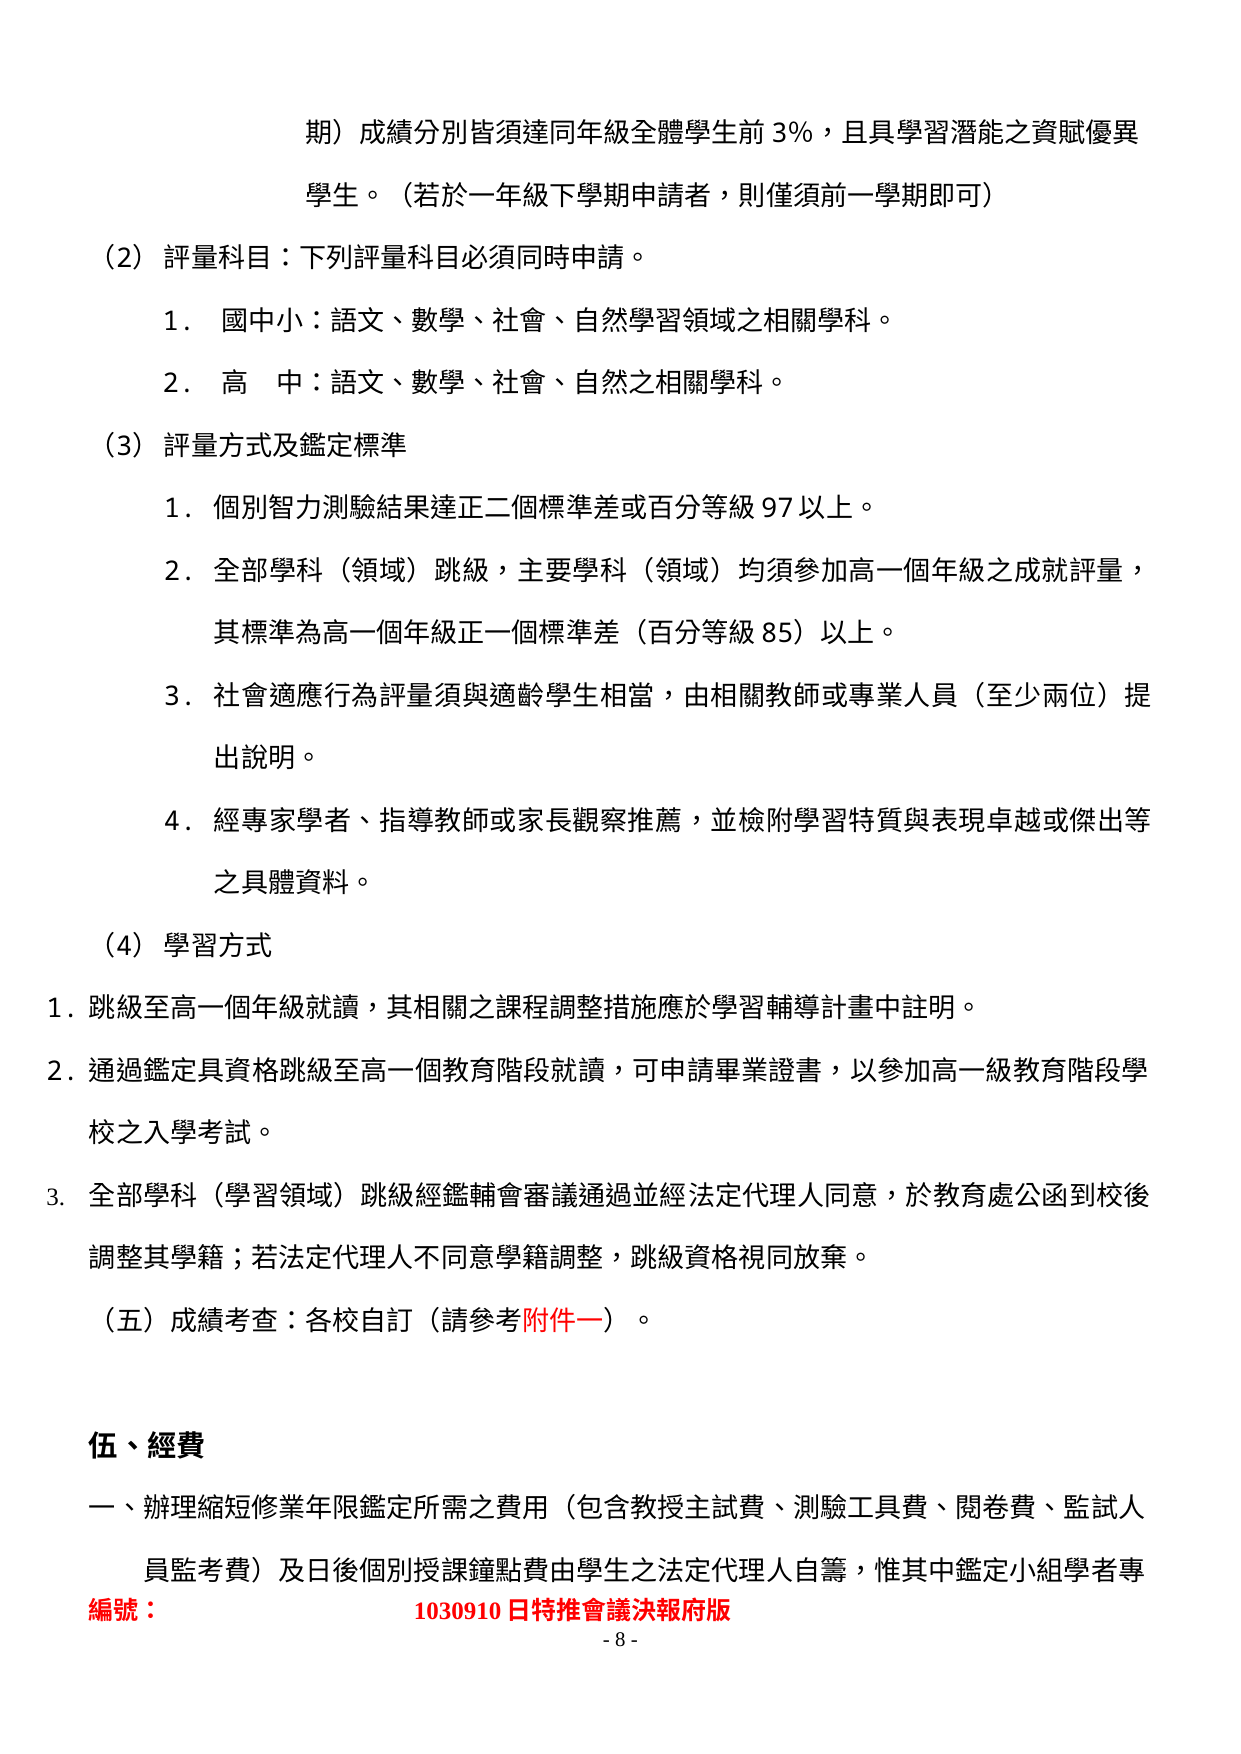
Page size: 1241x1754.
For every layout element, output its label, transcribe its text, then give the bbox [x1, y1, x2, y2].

list 國中小：語文、數學、社會、自然學習領域之相關學科。 [162, 277, 1152, 339]
list 經專家學者、指導教師或家長觀察推薦，並檢附學習特質與表現卓越或傑出等之具體資料。 [164, 777, 1152, 902]
list 評量科目：下列評量科目必須同時申請。 [89, 214, 1152, 277]
text 伍、經費 [89, 1402, 1152, 1464]
list 個別智力測驗結果達正二個標準差或百分等級97以上。 [164, 464, 1152, 527]
list 高 中：語文、數學、社會、自然之相關學科。 [162, 339, 1152, 402]
list 評量方式及鑑定標準 [89, 402, 1152, 464]
list 全部學科（領域）跳級，主要學科（領域）均須參加高一個年級之成就評量，其標準為高一個年級正一個標準差（百分等級85）以上。 [164, 527, 1152, 652]
list 全部學科（學習領域）跳級經鑑輔會審議通過並經法定代理人同意，於教育處公函到校後調整其學籍；若法定代理人不同意學籍調整，跳級資格視同放棄。 [46, 1152, 1152, 1277]
text （五）成績考查：各校自訂（請參考附件一）。 [89, 1277, 1152, 1339]
list 社會適應行為評量須與適齡學生相當，由相關教師或專業人員（至少兩位）提出說明。 [164, 652, 1152, 777]
list 跳級至高一個年級就讀，其相關之課程調整措施應於學習輔導計畫中註明。 [46, 964, 1152, 1027]
list 期）成績分別皆須達同年級全體學生前3％，且具學習潛能之資賦優異學生。（若於一年級下學期申請者，則僅須前一學期即可） [89, 89, 1152, 214]
list 學習方式 [89, 902, 1152, 964]
list 通過鑑定具資格跳級至高一個教育階段就讀，可申請畢業證書，以參加高一級教育階段學校之入學考試。 [46, 1027, 1152, 1152]
text 一、辦理縮短修業年限鑑定所需之費用（包含教授主試費、測驗工具費、閱卷費、監試人員監考費）及日後個別授課鐘點費由學生之法定代理人自籌，惟其中鑑定小組學者專 [89, 1464, 1152, 1589]
